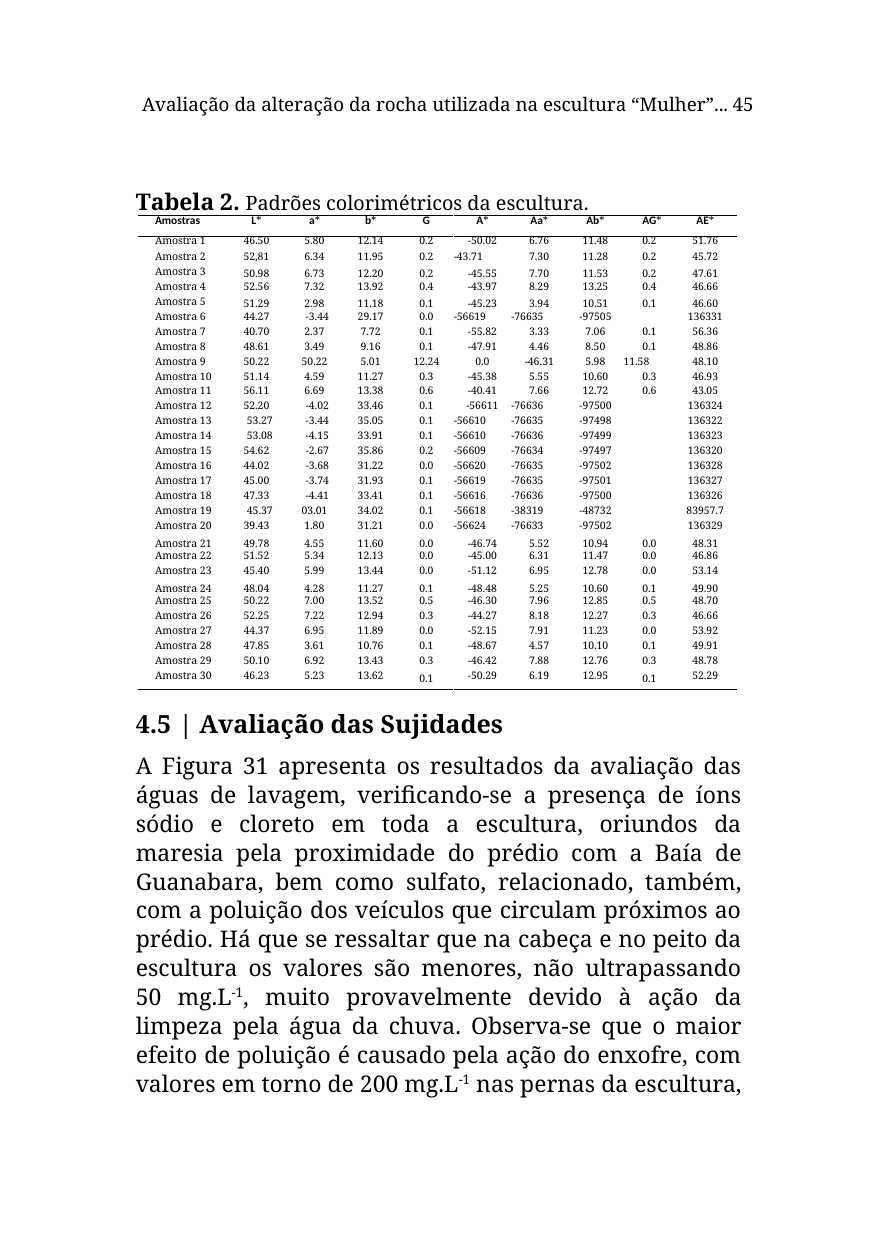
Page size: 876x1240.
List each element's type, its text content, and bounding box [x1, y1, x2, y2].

table_cell 50.10 [226, 666, 287, 671]
table_cell 0.1 [399, 652, 453, 656]
table_cell 46.50 [226, 246, 287, 252]
table_cell Amostra 21 [138, 536, 226, 551]
table_cell 12.95 [567, 681, 623, 689]
table_cell [623, 431, 673, 446]
table_cell 33.41 [342, 502, 399, 506]
table_cell 44.37 [226, 637, 287, 641]
table_cell Amostra 3 [138, 267, 226, 282]
table_header Ab* [567, 227, 623, 236]
table_cell 11.48 [567, 246, 623, 252]
table_cell 48.78 [673, 666, 737, 671]
table_cell 0.1 [399, 685, 453, 689]
table_cell 5.98 [567, 367, 623, 372]
table_cell 0.1 [623, 641, 673, 656]
table_cell 35.05 [342, 427, 399, 431]
table_cell [623, 521, 673, 536]
table_cell -56610 [454, 442, 511, 446]
table_cell 136326 [673, 502, 737, 506]
table_cell -76636 [511, 442, 567, 446]
table_cell -76634 [511, 457, 567, 461]
table_cell 8.29 [511, 292, 567, 297]
table_cell 13.38 [342, 397, 399, 401]
table_cell -97501 [567, 487, 623, 491]
table_cell 0.1 [399, 502, 453, 506]
table_cell 51.76 [673, 246, 737, 252]
table_cell -46.42 [454, 666, 511, 671]
table_cell 31.21 [342, 532, 399, 536]
table_cell -97498 [567, 427, 623, 431]
table_cell 6.34 [287, 262, 342, 267]
table_header Amostras [138, 216, 226, 236]
table_cell 10.60 [567, 382, 623, 386]
table_cell Amostra 7 [138, 327, 226, 342]
table_cell 0.3 [399, 666, 453, 671]
table_cell -48732 [567, 517, 623, 521]
table_cell 52.56 [226, 292, 287, 297]
table_header L* [226, 227, 287, 236]
table_cell 6.31 [511, 562, 567, 566]
subtitle 4.5 | Avaliação das Sujidades [186, 714, 742, 739]
table_cell 0.5 [623, 596, 673, 611]
table_cell 46.86 [673, 562, 737, 566]
table_cell 0.5 [399, 607, 453, 611]
table_cell 54.62 [226, 457, 287, 461]
table_cell Amostra 30 [138, 671, 226, 689]
table_cell 0.6 [623, 386, 673, 401]
table_cell -56610 [454, 427, 511, 431]
table_cell 0.0 [399, 562, 453, 566]
table_cell 3.33 [511, 337, 567, 342]
table_cell 0.1 [399, 517, 453, 521]
table_cell 45.40 [226, 577, 287, 581]
table_cell Amostra 10 [138, 372, 226, 386]
table_cell -47.91 [454, 352, 511, 357]
table_cell 11.95 [342, 262, 399, 267]
table_cell -38319 [511, 517, 567, 521]
table_cell 7.66 [511, 397, 567, 401]
table_cell -3.74 [287, 476, 342, 491]
table_cell 53.14 [673, 577, 737, 581]
table_cell Amostra 2 [138, 252, 226, 267]
table_cell 45.72 [673, 262, 737, 267]
table_cell 56.36 [673, 337, 737, 342]
table_cell [623, 446, 673, 461]
table_cell 29.17 [342, 322, 399, 327]
table_cell 136329 [673, 532, 737, 536]
table_cell Amostra 20 [138, 521, 226, 536]
table_cell -45.38 [454, 382, 511, 386]
table_cell 7.96 [511, 607, 567, 611]
table_cell 4.59 [287, 382, 342, 386]
table_cell 12.78 [567, 577, 623, 581]
table_cell -56619 [454, 322, 511, 327]
table_cell 0.2 [399, 246, 453, 252]
table_cell 0.4 [623, 282, 673, 297]
table_cell 49.91 [673, 652, 737, 656]
table_cell -56616 [454, 502, 511, 506]
table_cell 52.20 [226, 412, 287, 416]
table_cell 48.61 [226, 352, 287, 357]
table_cell -3.68 [287, 461, 342, 476]
table_cell -76635 [511, 487, 567, 491]
table_cell 7.91 [511, 637, 567, 641]
table_cell 0.1 [399, 352, 453, 357]
table_cell 44.27 [226, 322, 287, 327]
table_cell 48.10 [673, 367, 737, 372]
table_cell 43.05 [673, 397, 737, 401]
table_cell -97497 [567, 457, 623, 461]
table_cell -43.71 [454, 262, 511, 267]
table_cell 136331 [673, 322, 737, 327]
table_cell 53.08 [226, 431, 287, 446]
table_cell 47.33 [226, 502, 287, 506]
table_cell 0.2 [623, 237, 673, 252]
subtitle 4.5 | Avaliação das Sujidades [136, 714, 184, 739]
table_cell Amostra 19 [138, 506, 226, 521]
table_cell 11.23 [567, 637, 623, 641]
table_cell -44.27 [454, 622, 511, 626]
table_cell 7.00 [287, 607, 342, 611]
table_cell 0.1 [623, 671, 673, 689]
table_cell [623, 312, 673, 327]
table_cell 0.2 [399, 457, 453, 461]
table_cell Amostra 13 [138, 416, 226, 431]
table_cell 0.3 [623, 372, 673, 386]
table_cell -56618 [454, 517, 511, 521]
table_cell 0.3 [399, 622, 453, 626]
table_cell 6.76 [511, 246, 567, 252]
table_cell 0.3 [399, 382, 453, 386]
table_cell -56620 [454, 472, 511, 476]
table_cell 50.22 [226, 607, 287, 611]
table_cell 6.19 [511, 681, 567, 689]
table_cell -3.44 [287, 416, 342, 431]
table_cell [623, 461, 673, 476]
table_cell 12.76 [567, 666, 623, 671]
table_cell 0.0 [623, 551, 673, 566]
table_cell 4.46 [511, 352, 567, 357]
table_cell 6.95 [287, 637, 342, 641]
table_cell 11.27 [342, 382, 399, 386]
table_header Aa* [511, 227, 567, 236]
table_cell -97499 [567, 442, 623, 446]
table_cell 0.3 [623, 611, 673, 626]
table_cell 0.0 [623, 566, 673, 581]
table_cell 8.18 [511, 622, 567, 626]
table_cell 35.86 [342, 457, 399, 461]
table_cell 136327 [673, 487, 737, 491]
table_cell 136324 [673, 412, 737, 416]
table_cell 1.80 [287, 532, 342, 536]
table_cell 11.89 [342, 637, 399, 641]
table_cell 53.27 [226, 416, 287, 431]
table_cell 39.43 [226, 532, 287, 536]
table_cell -3.44 [287, 312, 342, 327]
table_cell -4.41 [287, 491, 342, 506]
table_cell -56611 [454, 412, 511, 416]
table_header AG* [623, 216, 673, 236]
table_cell 48.70 [673, 607, 737, 611]
table_cell -40.41 [454, 397, 511, 401]
table_cell 5.99 [287, 577, 342, 581]
table_cell -2.67 [287, 446, 342, 461]
table_cell -56619 [454, 487, 511, 491]
table_cell 5.01 [342, 367, 399, 372]
table_cell Amostra 24 [138, 581, 226, 596]
table_cell 7.72 [342, 337, 399, 342]
table_cell 53.92 [673, 637, 737, 641]
table_cell 46.66 [673, 622, 737, 626]
table_cell 7.88 [511, 666, 567, 671]
table_cell Amostra 14 [138, 431, 226, 446]
table_cell 33.46 [342, 412, 399, 416]
table_cell -50.02 [454, 246, 511, 252]
text Tabela 2. Padrões colorimétricos da escultura. [136, 192, 742, 215]
table_cell 48.86 [673, 352, 737, 357]
table_cell -56624 [454, 532, 511, 536]
table_cell -97500 [567, 502, 623, 506]
table_cell -51.12 [454, 577, 511, 581]
table_cell 7.30 [511, 262, 567, 267]
table_cell 12.24 [399, 367, 453, 372]
table_cell Amostra 26 [138, 611, 226, 626]
table_cell 0.0 [399, 637, 453, 641]
table_cell -76636 [511, 502, 567, 506]
table_cell Amostra 15 [138, 446, 226, 461]
table_cell 13.44 [342, 577, 399, 581]
table_cell -76636 [511, 412, 567, 416]
table_cell -45.00 [454, 562, 511, 566]
table_cell 6.95 [511, 577, 567, 581]
table_cell Amostra 17 [138, 476, 226, 491]
table_cell 0.1 [623, 342, 673, 357]
table_cell 52.25 [226, 622, 287, 626]
text A Figura 31 apresenta os resultados da avaliação das águas de lavagem, verificando-se a presença de íons sódio e cloreto em toda a escultura, oriundos da maresia pela proximidade do prédio com a Baía de Guanabara, bem como sulfato, relacionado, também, com a poluição dos veículos que circulam próximos ao prédio. Há que se ressaltar que na cabeça e no peito da escultura os valores são menores, não ultrapassando 50 mg.L-1, muito provavelmente devido à ação da limpeza pela água da chuva. Observa-se que o maior efeito de poluição é causado pela ação do enxofre, com valores em torno de 200 mg.L-1 nas pernas da escultura, [136, 751, 742, 1098]
table_cell Amostra 6 [138, 312, 226, 327]
table_cell 83957.7 [673, 517, 737, 521]
table_cell 0.0 [399, 472, 453, 476]
table_cell 11.58 [623, 367, 673, 372]
table_cell 0.2 [623, 267, 673, 282]
table_cell [623, 491, 673, 506]
table_cell Amostra 29 [138, 656, 226, 671]
table_cell 4.57 [511, 652, 567, 656]
table_cell 11.28 [567, 262, 623, 267]
table_cell 11.47 [567, 562, 623, 566]
table_cell -97502 [567, 472, 623, 476]
table_cell Amostra 4 [138, 282, 226, 297]
table_cell -56609 [454, 457, 511, 461]
table_cell 0.0 [454, 367, 511, 372]
table_cell 5.34 [287, 562, 342, 566]
table_cell 03.01 [287, 517, 342, 521]
table_cell -48.67 [454, 652, 511, 656]
table_cell 0.1 [623, 297, 673, 312]
table_cell Amostra 18 [138, 491, 226, 506]
table_cell -55.82 [454, 337, 511, 342]
table_cell Amostra 27 [138, 626, 226, 641]
table_cell -4.15 [287, 431, 342, 446]
table_cell 6.69 [287, 397, 342, 401]
table_cell Amostra 25 [138, 596, 226, 611]
table_cell Amostra 28 [138, 641, 226, 656]
table_cell 51.14 [226, 382, 287, 386]
table_cell -76635 [511, 472, 567, 476]
table_cell Amostra 9 [138, 357, 226, 372]
table_cell 34.02 [342, 517, 399, 521]
table_cell Amostra 8 [138, 342, 226, 357]
table_cell 3.49 [287, 352, 342, 357]
table_cell 46.93 [673, 382, 737, 386]
table_cell 6.92 [287, 666, 342, 671]
table_header b* [342, 227, 399, 236]
table_cell -52.15 [454, 637, 511, 641]
table_cell 2.37 [287, 337, 342, 342]
table_cell Amostra 11 [138, 386, 226, 401]
table_cell [623, 416, 673, 431]
table_cell 0.4 [399, 292, 453, 297]
table_cell 45.37 [226, 506, 287, 521]
table_cell 0.2 [399, 262, 453, 267]
table_header AE* [673, 227, 737, 236]
table_cell 10.76 [342, 652, 399, 656]
table_cell -97502 [567, 532, 623, 536]
table_cell 8.50 [567, 352, 623, 357]
table_cell 13.92 [342, 292, 399, 297]
table_cell -4.02 [287, 401, 342, 416]
table_cell 12.72 [567, 397, 623, 401]
table_cell 7.22 [287, 622, 342, 626]
table_cell [623, 401, 673, 416]
table_header A* [454, 227, 511, 236]
table_header a* [287, 227, 342, 236]
table_cell 3.61 [287, 652, 342, 656]
table_cell 9.16 [342, 352, 399, 357]
table_cell Amostra 23 [138, 566, 226, 581]
table_cell 0.0 [623, 536, 673, 551]
table_cell 0.1 [399, 427, 453, 431]
table_cell 0.1 [399, 442, 453, 446]
table_cell Amostra 16 [138, 461, 226, 476]
table_cell 13.43 [342, 666, 399, 671]
table_cell 12.27 [567, 622, 623, 626]
table_cell 10.10 [567, 652, 623, 656]
table_cell 50.22 [287, 367, 342, 372]
table_cell 136328 [673, 472, 737, 476]
table_cell -43.97 [454, 292, 511, 297]
table_cell -46.30 [454, 607, 511, 611]
table_cell 40.70 [226, 337, 287, 342]
table_cell 13.52 [342, 607, 399, 611]
table_cell 5.23 [287, 681, 342, 689]
table_cell 31.22 [342, 472, 399, 476]
table_cell 51.52 [226, 562, 287, 566]
table_cell 50.22 [226, 367, 287, 372]
table_cell 0.0 [399, 322, 453, 327]
table_cell 0.1 [399, 412, 453, 416]
table_cell 12.85 [567, 607, 623, 611]
table_cell 0.0 [399, 532, 453, 536]
table_cell 46.23 [226, 681, 287, 689]
table_cell Amostra 5 [138, 297, 226, 312]
table_cell Amostra 1 [138, 237, 226, 252]
table_cell 5.80 [287, 246, 342, 252]
table_cell Amostra 22 [138, 551, 226, 566]
table_cell 0.1 [399, 337, 453, 342]
table_cell 56.11 [226, 397, 287, 401]
table_cell -50.29 [454, 681, 511, 689]
table_cell 0.1 [623, 581, 673, 596]
table_cell 45.00 [226, 487, 287, 491]
table_cell 0.6 [399, 397, 453, 401]
table_cell 0.2 [623, 252, 673, 267]
table_cell 7.06 [567, 337, 623, 342]
table_cell [623, 506, 673, 521]
table_header G [399, 227, 453, 236]
table_cell 136323 [673, 442, 737, 446]
table_cell 136322 [673, 427, 737, 431]
table_cell -97505 [567, 322, 623, 327]
table_cell 12.13 [342, 562, 399, 566]
table_cell -76635 [511, 427, 567, 431]
table_cell 0.1 [399, 487, 453, 491]
table_cell 12.94 [342, 622, 399, 626]
table_cell 0.0 [623, 626, 673, 641]
table_cell [623, 476, 673, 491]
table_cell 47.85 [226, 652, 287, 656]
table_cell 12.14 [342, 246, 399, 252]
table_cell Amostra 12 [138, 401, 226, 416]
table_cell -97500 [567, 412, 623, 416]
table_cell 13.62 [342, 681, 399, 689]
table_cell -76635 [511, 322, 567, 327]
table_cell 44.02 [226, 472, 287, 476]
table_cell 13.25 [567, 292, 623, 297]
table_cell 7.32 [287, 292, 342, 297]
table_cell 46.66 [673, 292, 737, 297]
table_cell 0.0 [399, 577, 453, 581]
table_cell 0.3 [623, 656, 673, 671]
table_cell -46.31 [511, 367, 567, 372]
table_cell 52.29 [673, 681, 737, 689]
table_cell 33.91 [342, 442, 399, 446]
table_cell 5.55 [511, 382, 567, 386]
table_cell 0.1 [623, 327, 673, 342]
table_cell 31.93 [342, 487, 399, 491]
table_cell -76633 [511, 532, 567, 536]
table_cell 52,81 [226, 262, 287, 267]
table_cell 136320 [673, 457, 737, 461]
